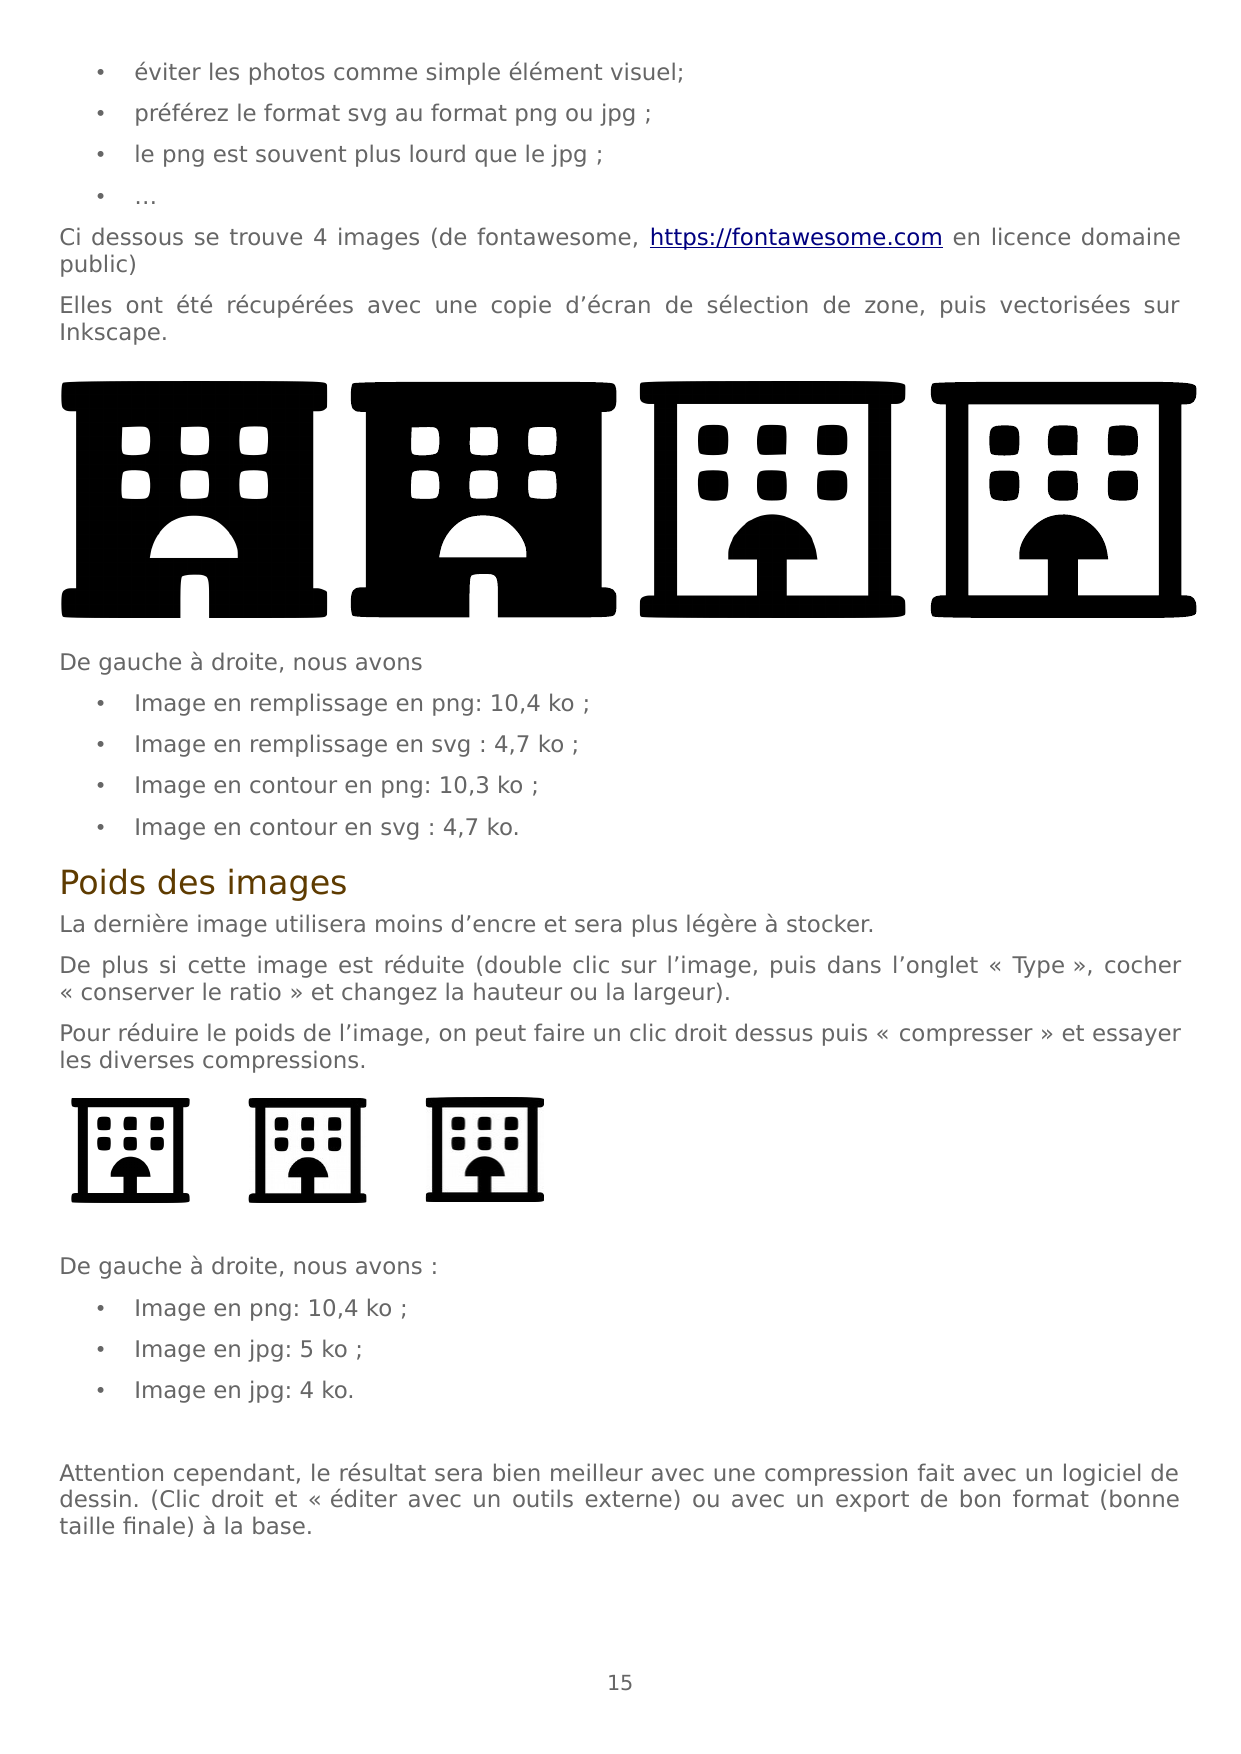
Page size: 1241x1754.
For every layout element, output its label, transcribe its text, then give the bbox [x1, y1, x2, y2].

picture [425, 1097, 544, 1202]
text De gauche à droite, nous avons : [59, 1253, 1181, 1280]
text Ci dessous se trouve 4 images (de fontawesome, https://fontawesome.com en licence domaine public) [59, 224, 1181, 277]
text Pour réduire le poids de l’image, on peut faire un clic droit dessus puis « compresser » et essayer les diverses compressions. [59, 1021, 1181, 1074]
picture [639, 381, 906, 618]
text La dernière image utilisera moins d’encre et sera plus légère à stocker. [59, 911, 1181, 938]
list éviter les photos comme simple élément visuel; [97, 59, 1181, 86]
list Image en contour en png: 10,3 ko ; [97, 772, 1181, 799]
text De plus si cette image est réduite (double clic sur l’image, puis dans l’onglet « Type », cocher « conserver le ratio » et changez la hauteur ou la largeur). [59, 953, 1181, 1006]
text Attention cependant, le résultat sera bien meilleur avec une compression fait avec un logiciel de dessin. (Clic droit et « éditer avec un outils externe) ou avec un export de bon format (bonne taille finale) à la base. [59, 1460, 1181, 1540]
subtitle Poids des images [59, 864, 1181, 903]
list le png est souvent plus lourd que le jpg ; [97, 142, 1181, 168]
picture [71, 1098, 190, 1203]
text De gauche à droite, nous avons [59, 649, 1181, 675]
list Image en jpg: 5 ko ; [97, 1336, 1181, 1363]
text Elles ont été récupérées avec une copie d’écran de sélection de zone, puis vectorisées sur Inkscape. [59, 292, 1181, 345]
list Image en jpg: 4 ko. [97, 1377, 1181, 1404]
list Image en png: 10,4 ko ; [97, 1295, 1181, 1321]
list Image en remplissage en svg : 4,7 ko ; [97, 731, 1181, 758]
picture [248, 1098, 367, 1203]
picture [61, 381, 328, 618]
list … [97, 183, 1181, 209]
list Image en contour en svg : 4,7 ko. [97, 814, 1181, 840]
list préférez le format svg au format png ou jpg ; [97, 100, 1181, 127]
list Image en remplissage en png: 10,4 ko ; [97, 690, 1181, 717]
